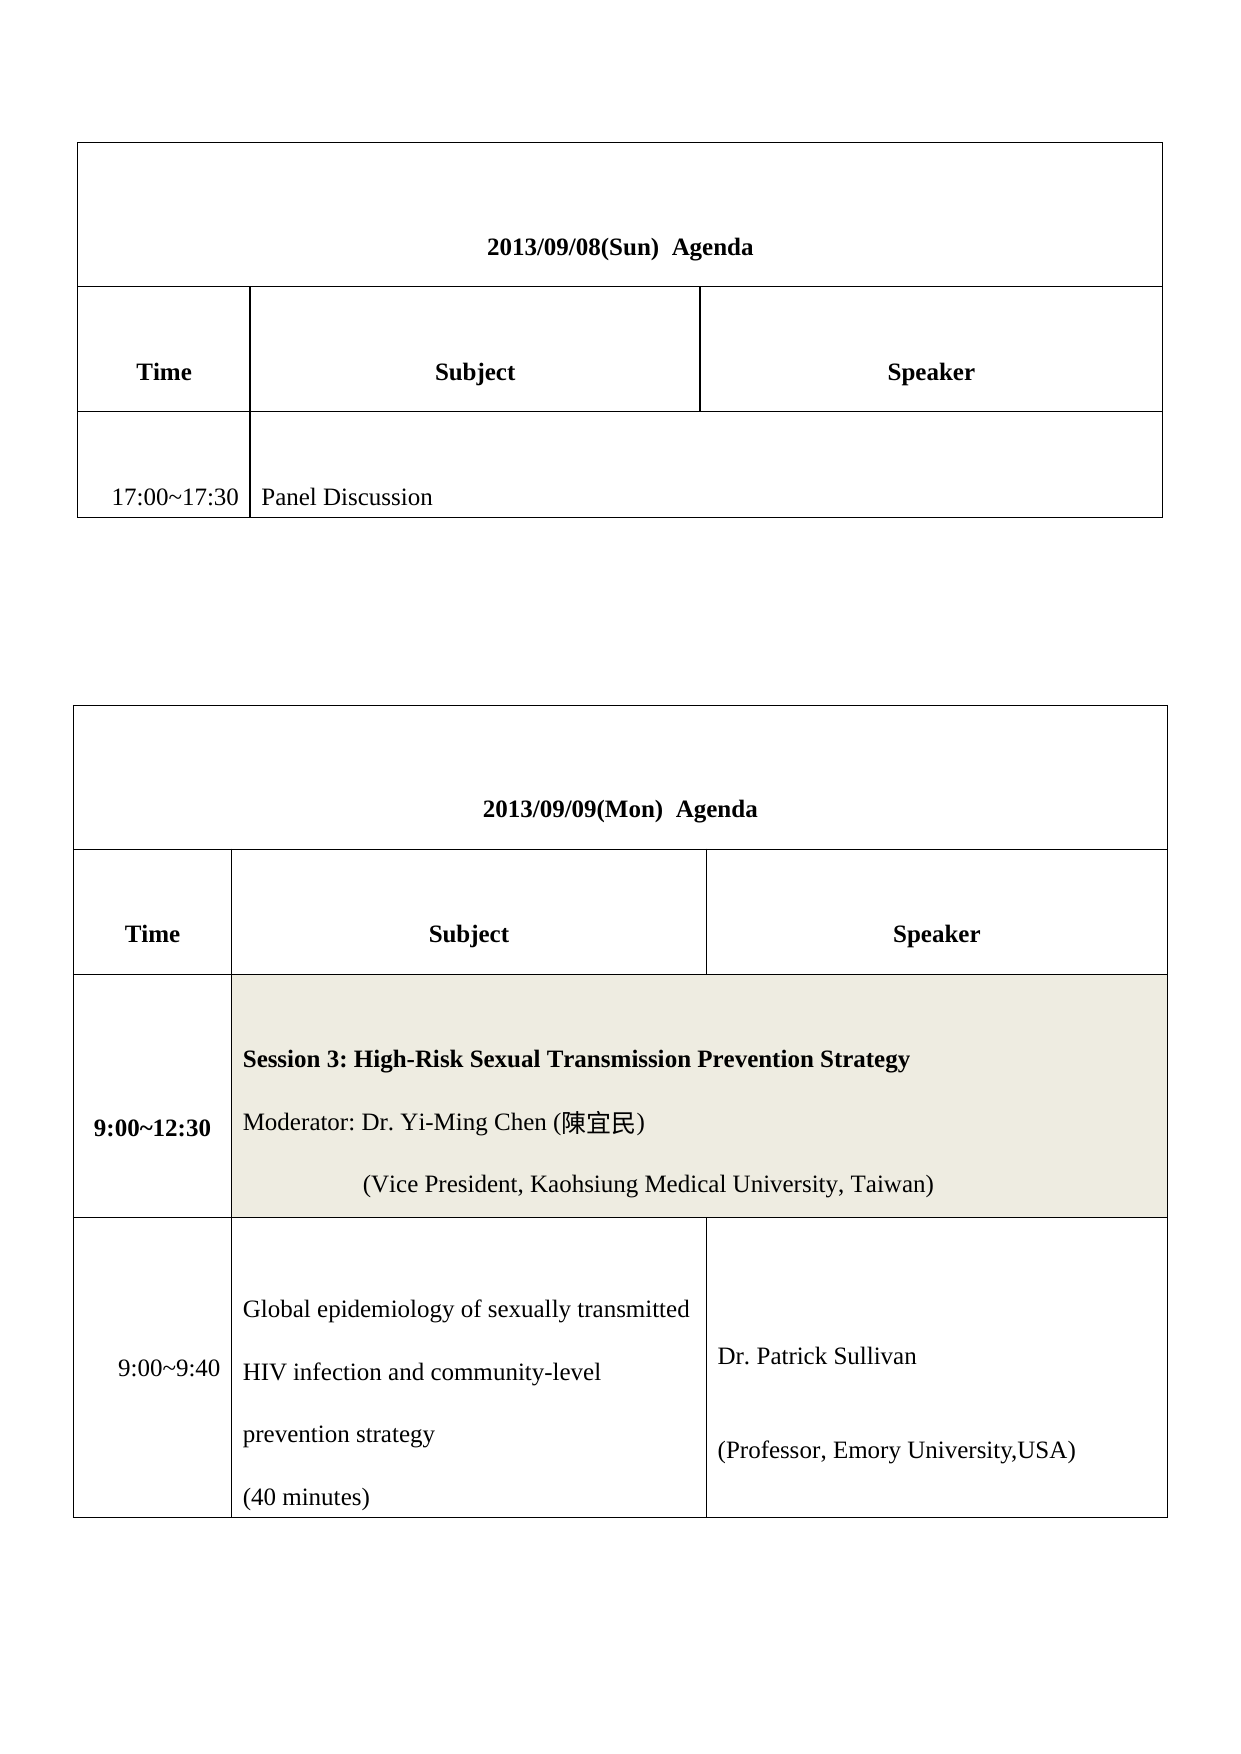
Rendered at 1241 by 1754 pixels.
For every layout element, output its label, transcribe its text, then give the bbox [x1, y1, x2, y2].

table_cell Subject [251, 287, 699, 411]
table_cell 9:00~12:30 [74, 975, 231, 1217]
table_cell 17:00~17:30 [78, 412, 249, 517]
table_cell Panel Discussion [251, 412, 1162, 517]
table_cell Session 3: High-Risk Sexual Transmission Prevention Strategy Moderator: Dr. Yi-Ming Chen (陳宜民) (Vice President, Kaohsiung Medical University, Taiwan) [232, 975, 1167, 1217]
table_cell Speaker [707, 850, 1167, 973]
table_cell Global epidemiology of sexually transmitted HIV infection and community-level prevention strategy (40 minutes) [232, 1218, 706, 1517]
table_header 2013/09/09(Mon) Agenda [74, 706, 1167, 848]
table_cell Time [78, 287, 249, 411]
table_cell Subject [232, 850, 706, 973]
table_cell Time [74, 850, 231, 973]
table_cell Dr. Patrick Sullivan (Professor, Emory University,USA) [707, 1218, 1167, 1517]
table_header 2013/09/08(Sun) Agenda [78, 143, 1162, 286]
table_cell 9:00~9:40 [74, 1218, 231, 1517]
table_cell Speaker [701, 287, 1162, 411]
